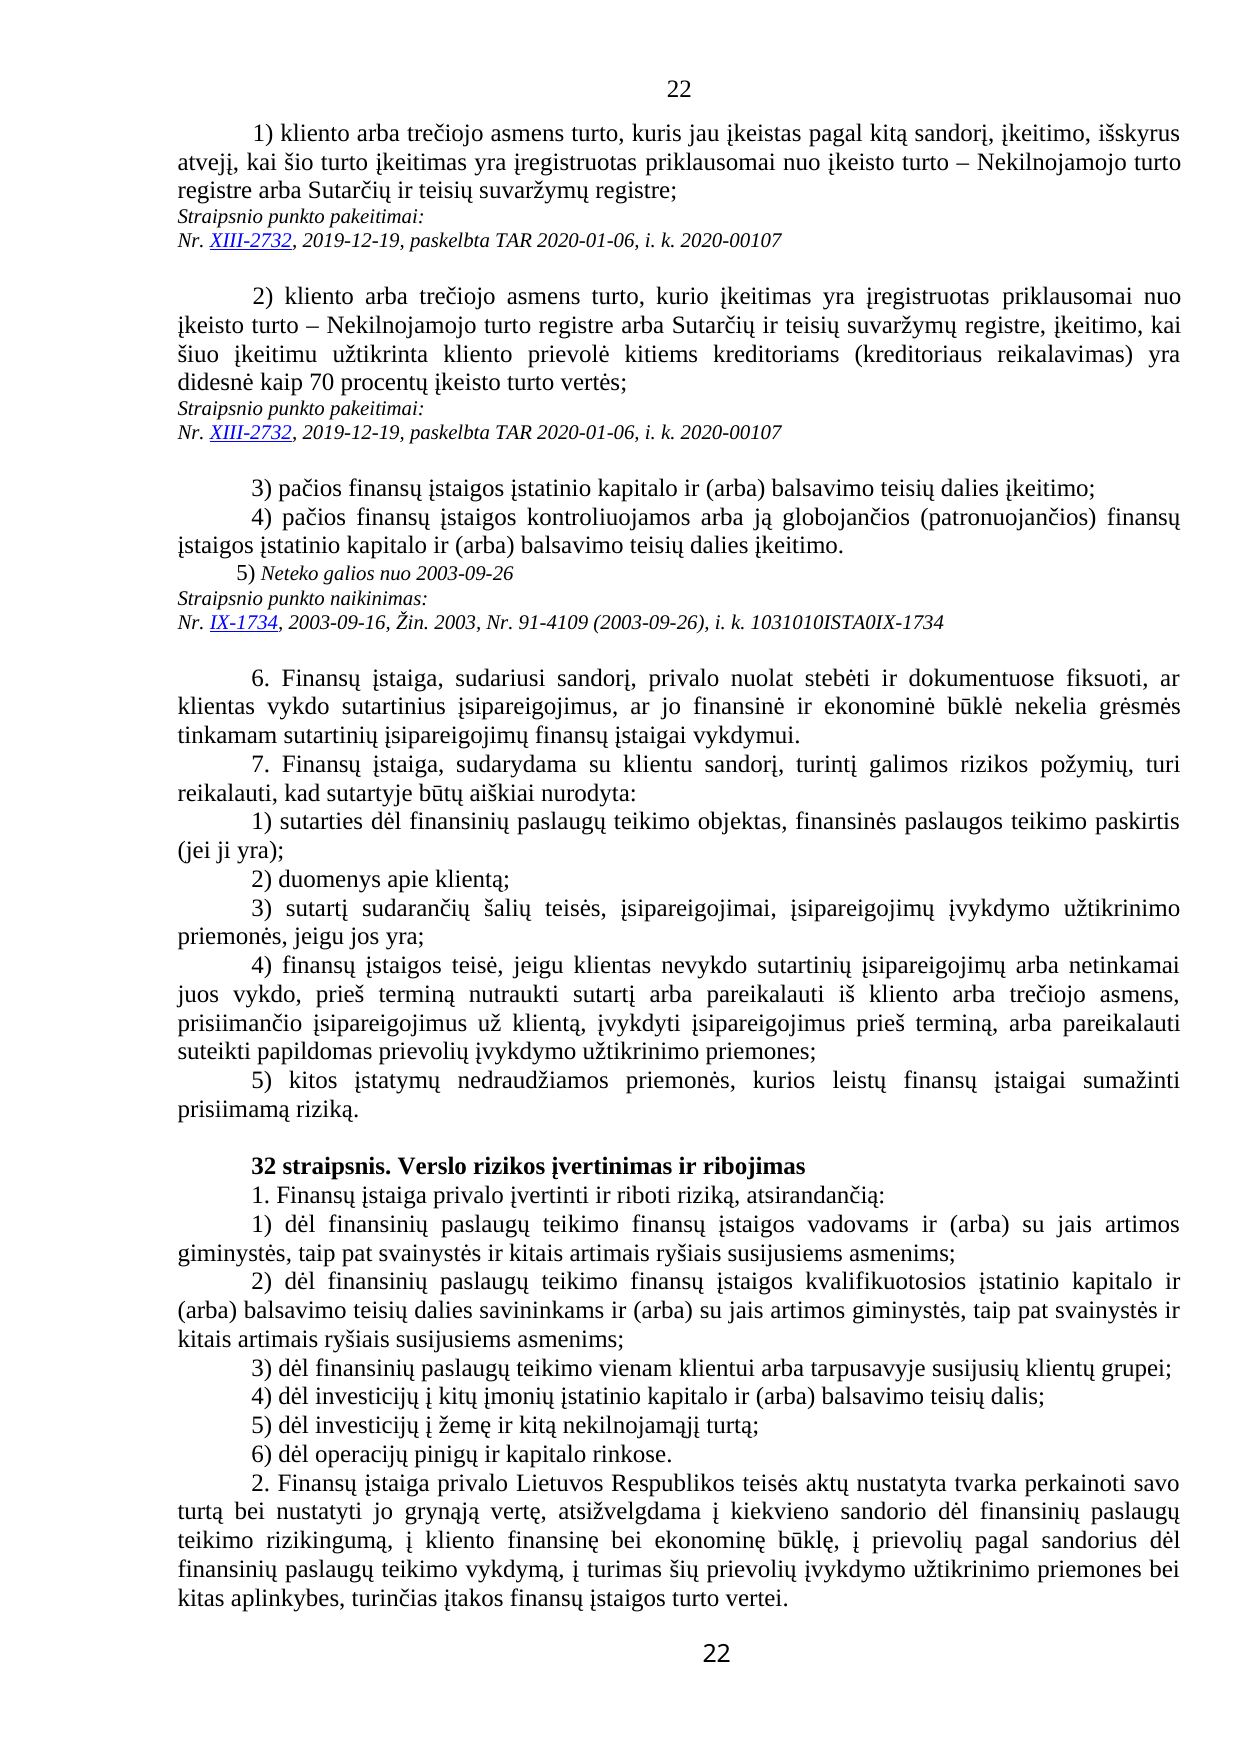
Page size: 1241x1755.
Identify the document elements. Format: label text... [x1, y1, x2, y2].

text 2) kliento arba trečiojo asmens turto, kurio įkeitimas yra įregistruotas priklausomai nuo įkeisto turto – Nekilnojamojo turto registre arba Sutarčių ir teisių suvaržymų registre, įkeitimo, kai šiuo įkeitimu užtikrinta kliento prievolė kitiems kreditoriams (kreditoriaus reikalavimas) yra didesnė kaip 70 procentų įkeisto turto vertės; [177, 281, 1181, 396]
text 3) dėl finansinių paslaugų teikimo vienam klientui arba tarpusavyje susijusių klientų grupei; [177, 1353, 1181, 1381]
text Straipsnio punkto pakeitimai: [177, 396, 1181, 420]
text 5) kitos įstatymų nedraudžiamos priemonės, kurios leistų finansų įstaigai sumažinti prisiimamą riziką. [177, 1065, 1181, 1123]
text 2) dėl finansinių paslaugų teikimo finansų įstaigos kvalifikuotosios įstatinio kapitalo ir (arba) balsavimo teisių dalies savininkams ir (arba) su jais artimos giminystės, taip pat svainystės ir kitais artimais ryšiais susijusiems asmenims; [177, 1266, 1181, 1353]
text Straipsnio punkto naikinimas: [177, 586, 1181, 610]
text 1) sutarties dėl finansinių paslaugų teikimo objektas, finansinės paslaugos teikimo paskirtis (jei ji yra); [177, 806, 1181, 864]
text 3) sutartį sudarančių šalių teisės, įsipareigojimai, įsipareigojimų įvykdymo užtikrinimo priemonės, jeigu jos yra; [177, 893, 1181, 950]
text 2) duomenys apie klientą; [177, 864, 1181, 893]
text Nr. XIII-2732, 2019-12-19, paskelbta TAR 2020-01-06, i. k. 2020-00107 [177, 420, 1181, 444]
text Nr. IX-1734, 2003-09-16, Žin. 2003, Nr. 91-4109 (2003-09-26), i. k. 1031010ISTA0IX-1734 [177, 610, 1181, 634]
text 4) dėl investicijų į kitų įmonių įstatinio kapitalo ir (arba) balsavimo teisių dalis; [177, 1381, 1181, 1410]
text 6) dėl operacijų pinigų ir kapitalo rinkose. [177, 1439, 1181, 1468]
text 5) Neteko galios nuo 2003-09-26 [177, 559, 1181, 586]
text Straipsnio punkto pakeitimai: [177, 204, 1181, 228]
text 6. Finansų įstaiga, sudariusi sandorį, privalo nuolat stebėti ir dokumentuose fiksuoti, ar klientas vykdo sutartinius įsipareigojimus, ar jo finansinė ir ekonominė būklė nekelia grėsmės tinkamam sutartinių įsipareigojimų finansų įstaigai vykdymui. [177, 663, 1181, 749]
text 1) dėl finansinių paslaugų teikimo finansų įstaigos vadovams ir (arba) su jais artimos giminystės, taip pat svainystės ir kitais artimais ryšiais susijusiems asmenims; [177, 1209, 1181, 1266]
text 4) finansų įstaigos teisė, jeigu klientas nevykdo sutartinių įsipareigojimų arba netinkamai juos vykdo, prieš terminą nutraukti sutartį arba pareikalauti iš kliento arba trečiojo asmens, prisiimančio įsipareigojimus už klientą, įvykdyti įsipareigojimus prieš terminą, arba pareikalauti suteikti papildomas prievolių įvykdymo užtikrinimo priemones; [177, 950, 1181, 1065]
text 7. Finansų įstaiga, sudarydama su klientu sandorį, turintį galimos rizikos požymių, turi reikalauti, kad sutartyje būtų aiškiai nurodyta: [177, 749, 1181, 806]
text 1) kliento arba trečiojo asmens turto, kuris jau įkeistas pagal kitą sandorį, įkeitimo, išskyrus atvejį, kai šio turto įkeitimas yra įregistruotas priklausomai nuo įkeisto turto – Nekilnojamojo turto registre arba Sutarčių ir teisių suvaržymų registre; [177, 118, 1181, 204]
text Nr. XIII-2732, 2019-12-19, paskelbta TAR 2020-01-06, i. k. 2020-00107 [177, 228, 1181, 252]
text 32 straipsnis. Verslo rizikos įvertinimas ir ribojimas [177, 1151, 1181, 1180]
text 3) pačios finansų įstaigos įstatinio kapitalo ir (arba) balsavimo teisių dalies įkeitimo; [177, 473, 1181, 502]
text 2. Finansų įstaiga privalo Lietuvos Respublikos teisės aktų nustatyta tvarka perkainoti savo turtą bei nustatyti jo grynąją vertę, atsižvelgdama į kiekvieno sandorio dėl finansinių paslaugų teikimo rizikingumą, į kliento finansinę bei ekonominę būklę, į prievolių pagal sandorius dėl finansinių paslaugų teikimo vykdymą, į turimas šių prievolių įvykdymo užtikrinimo priemones bei kitas aplinkybes, turinčias įtakos finansų įstaigos turto vertei. [177, 1468, 1181, 1611]
text 1. Finansų įstaiga privalo įvertinti ir riboti riziką, atsirandančią: [177, 1180, 1181, 1209]
text 5) dėl investicijų į žemę ir kitą nekilnojamąjį turtą; [177, 1410, 1181, 1439]
text 4) pačios finansų įstaigos kontroliuojamos arba ją globojančios (patronuojančios) finansų įstaigos įstatinio kapitalo ir (arba) balsavimo teisių dalies įkeitimo. [177, 502, 1181, 559]
